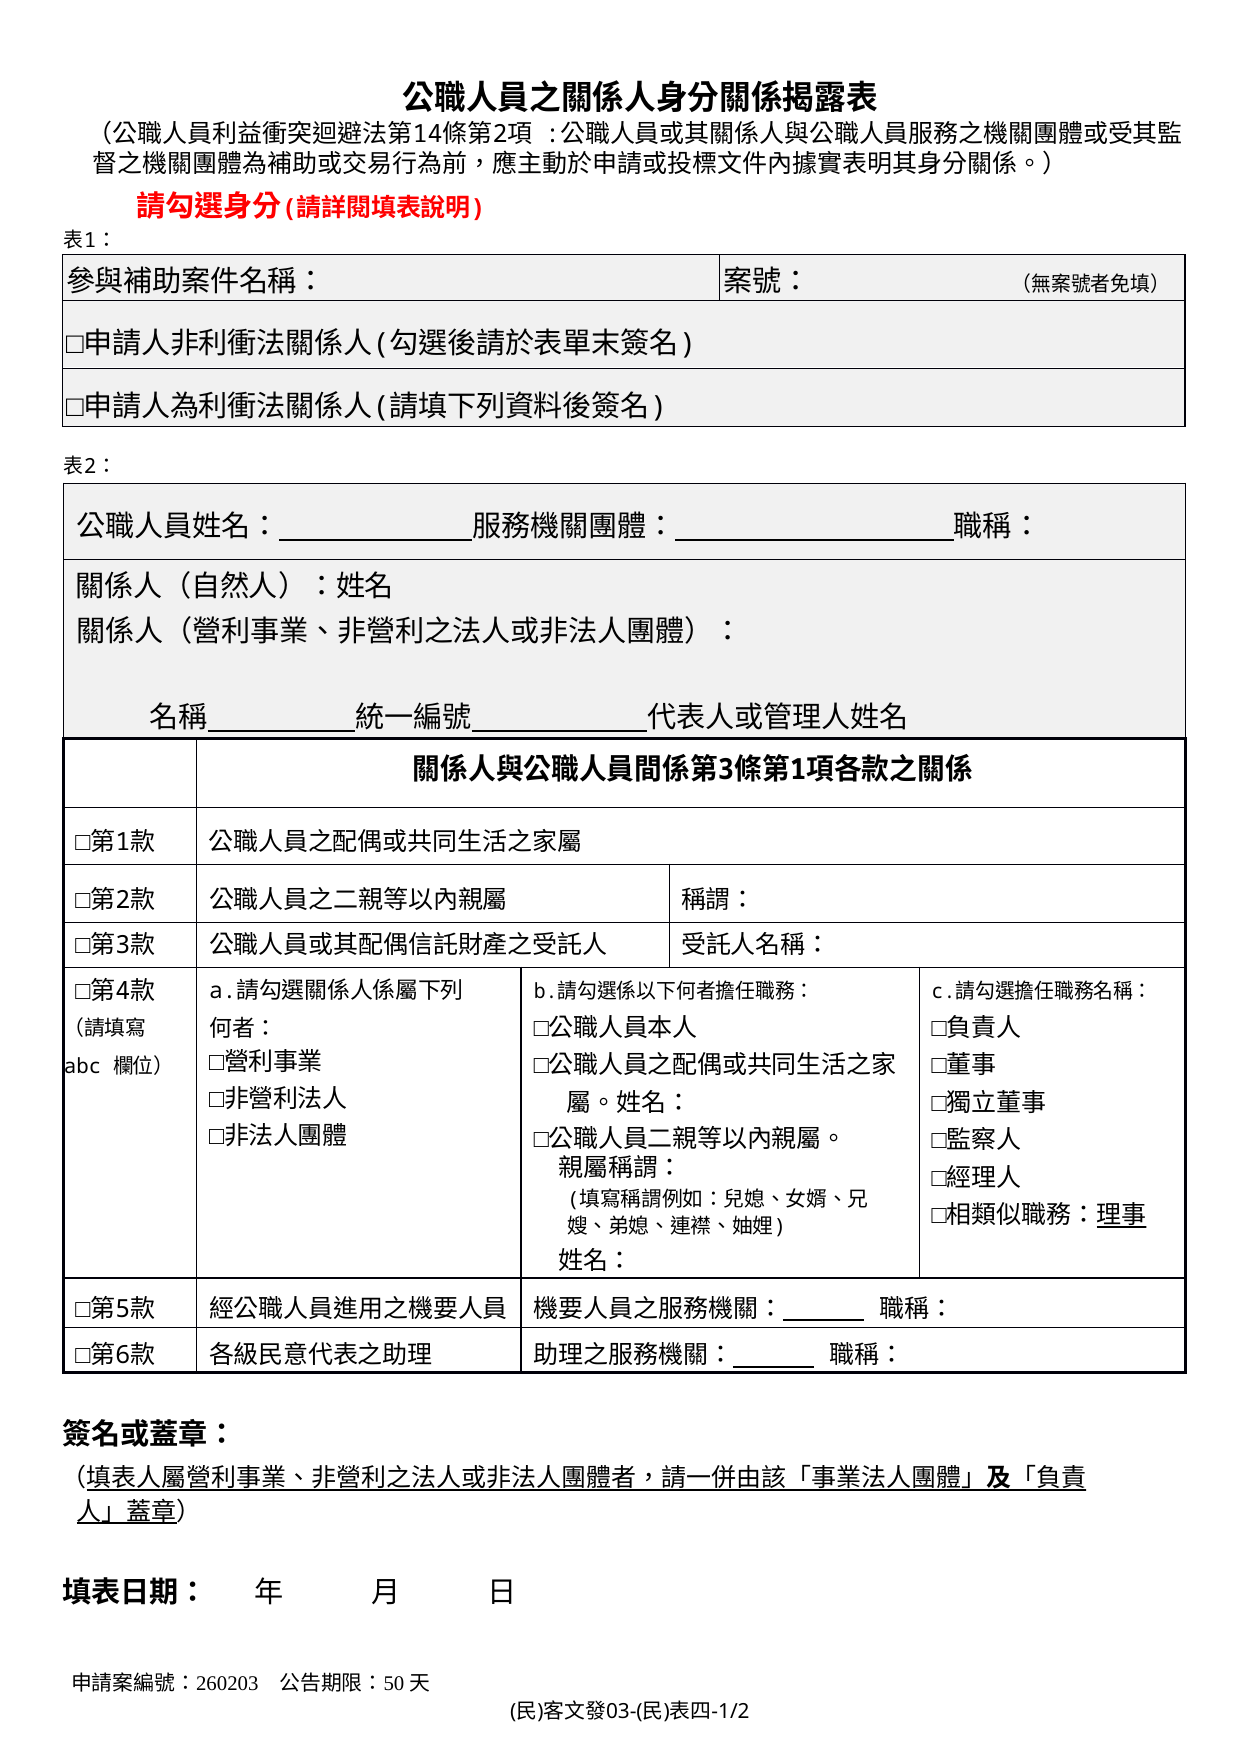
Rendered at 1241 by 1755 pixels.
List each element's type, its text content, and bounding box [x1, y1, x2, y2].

table_cell c.請勾選擔任職務名稱： □負責人 □董事 □獨立董事 □監察人 □經理人 □相類似職務：理事 [920, 968, 1184, 1277]
table_cell b.請勾選係以下何者擔任職務： □公職人員本人 □公職人員之配偶或共同生活之家屬。姓名： □公職人員二親等以內親屬。親屬稱謂： (填寫稱謂例如：兒媳、女婿、兄嫂、弟媳、連襟、妯娌) 姓名： [522, 968, 919, 1277]
table_cell 各級民意代表之助理 [197, 1328, 520, 1371]
table_header 參與補助案件名稱： [63, 255, 719, 300]
table_cell 稱謂： [670, 865, 1184, 922]
text 督之機關團體為補助或交易行為前，應主動於申請或投標文件內據實表明其身分關係。） [92, 151, 1209, 178]
table_cell 助理之服務機關： 職稱： [522, 1328, 1184, 1371]
text 表1： [64, 226, 1209, 253]
table_cell 受託人名稱： [670, 923, 1184, 967]
table_header 公職人員姓名： 服務機關團體： 職稱： [64, 484, 1185, 559]
table_cell [65, 740, 196, 806]
table_cell 機要人員之服務機關： 職稱： [522, 1279, 1184, 1327]
table_cell 關係人（自然人）：姓名 關係人（營利事業、非營利之法人或非法人團體）： 名稱 統一編號 代表人或管理人姓名 [64, 560, 1185, 737]
text 人」蓋章） [76, 1495, 1209, 1527]
table_cell □第4款 （請填寫 abc 欄位） [65, 968, 196, 1277]
text （公職人員利益衝突迴避法第14條第2項 :公職人員或其關係人與公職人員服務之機關團體或受其監 [87, 119, 1209, 148]
table_cell □第1款 [65, 808, 196, 863]
table_cell 關係人與公職人員間係第3條第1項各款之關係 [197, 740, 1184, 806]
table_cell 經公職人員進用之機要人員 [197, 1279, 520, 1327]
table_cell □第5款 [65, 1279, 196, 1327]
table_cell □申請人為利衝法關係人(請填下列資料後簽名) [63, 369, 1184, 426]
text （填表人屬營利事業、非營利之法人或非法人團體者，請一併由該「事業法人團體」及「負責 [62, 1454, 1209, 1495]
table_cell □申請人非利衝法關係人(勾選後請於表單末簽名) [63, 301, 1184, 367]
table_cell 公職人員之配偶或共同生活之家屬 [197, 808, 1184, 863]
table_header 案號： （無案號者免填） [720, 255, 1184, 300]
table_cell □第3款 [65, 923, 196, 967]
table_cell 公職人員或其配偶信託財產之受託人 [197, 923, 669, 967]
table_cell a.請勾選關係人係屬下列何者： □營利事業 □非營利法人 □非法人團體 [197, 968, 520, 1277]
table_cell 公職人員之二親等以內親屬 [197, 865, 669, 922]
text 請勾選身分(請詳閱填表說明) [136, 178, 1209, 226]
text 表2： [64, 449, 1209, 479]
text 填表日期： 年 月 日 [62, 1563, 1209, 1612]
table_cell □第2款 [65, 865, 196, 922]
table_cell □第6款 [65, 1328, 196, 1371]
subtitle 公職人員之關係人身分關係揭露表 [401, 71, 880, 119]
subtitle 簽名或蓋章： [62, 1406, 1209, 1454]
